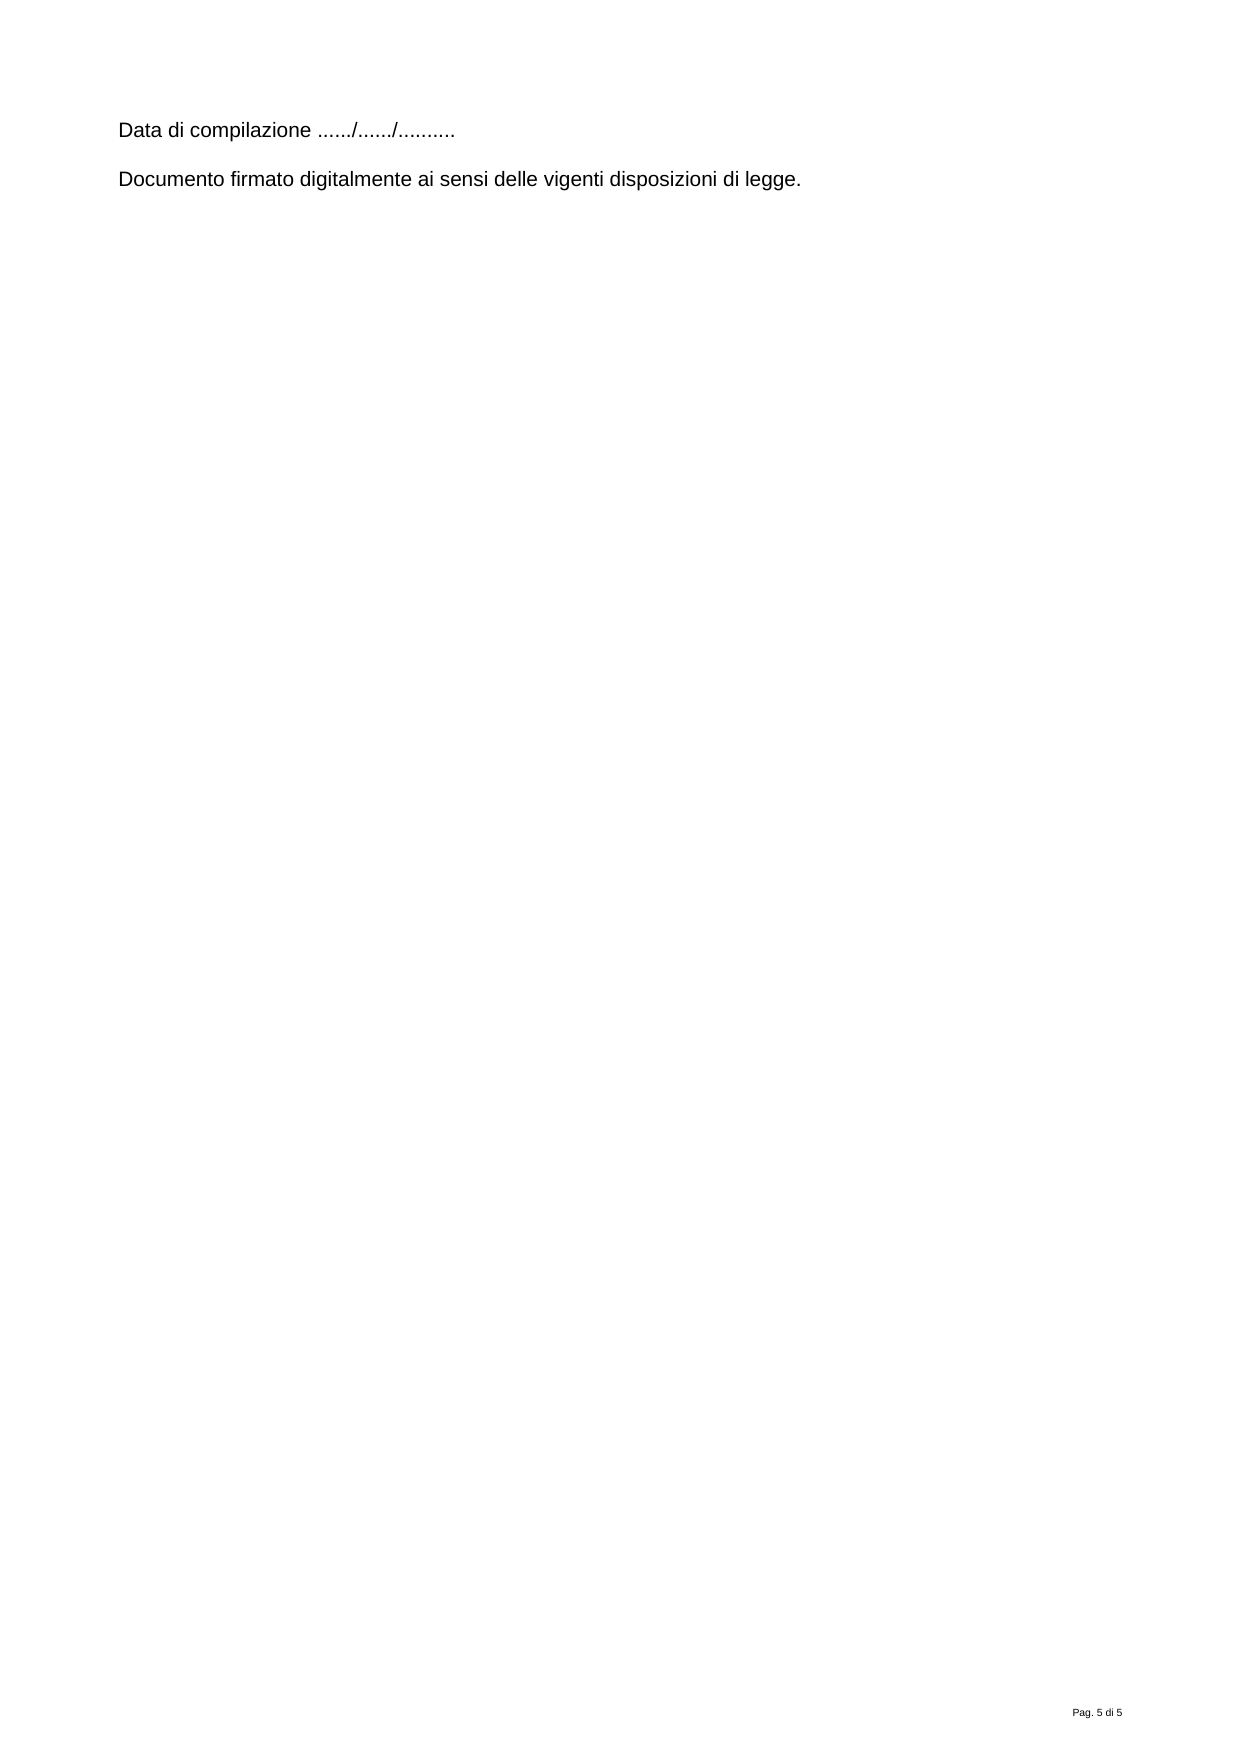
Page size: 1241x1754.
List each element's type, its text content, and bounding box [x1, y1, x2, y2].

text Data di compilazione ....../....../.......... [118, 118, 1122, 142]
text Documento firmato digitalmente ai sensi delle vigenti disposizioni di legge. [118, 167, 1122, 191]
